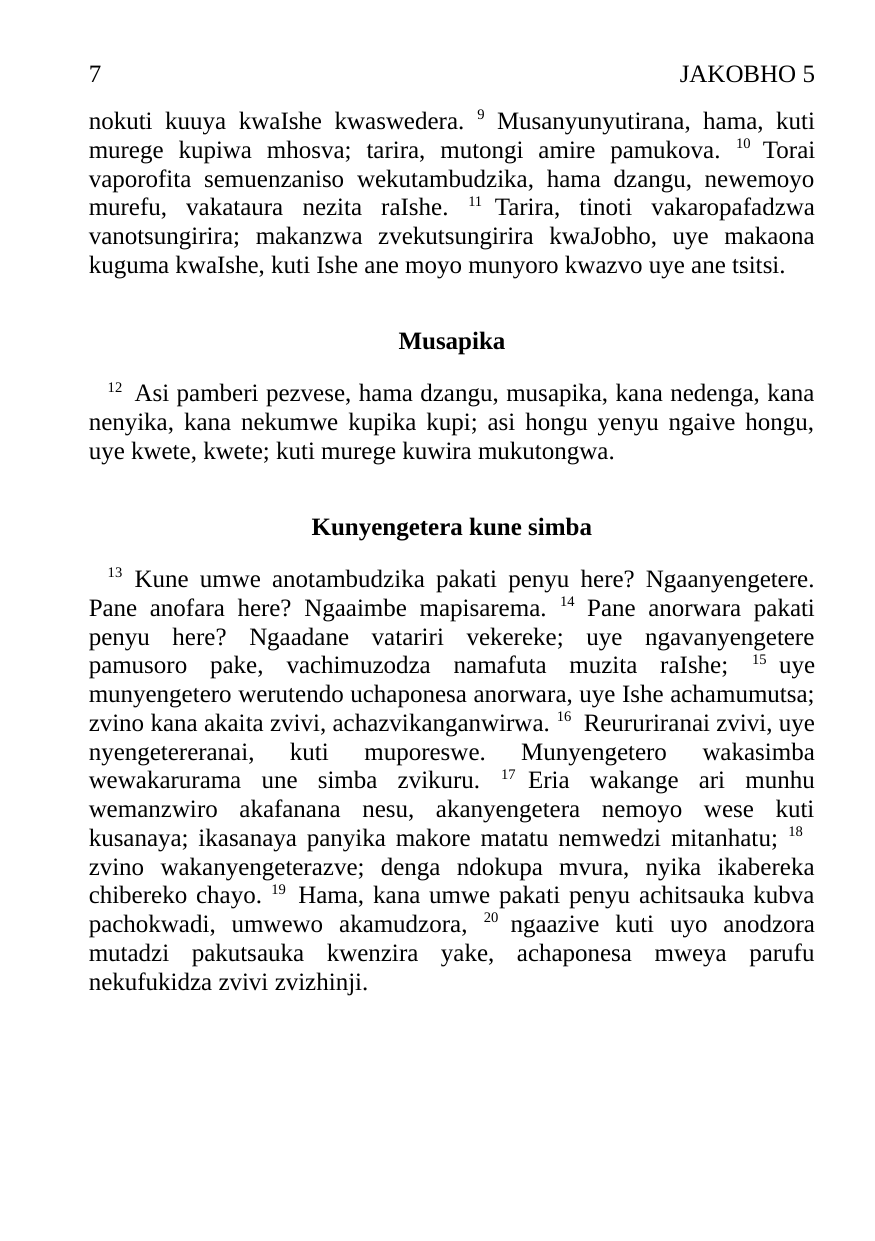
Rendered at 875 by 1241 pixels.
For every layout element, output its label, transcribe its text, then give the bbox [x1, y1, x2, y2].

text Musapika [88, 326, 815, 355]
text nokuti kuuya kwaIshe kwaswedera. 9 Musanyunyutirana, hama, kuti murege kupiwa mhosva; tarira, mutongi amire pamukova. 10 Torai vaporofita semuenzaniso wekutambudzika, hama dzangu, newemoyo murefu, vakataura nezita raIshe. 11 Tarira, tinoti vakaropafadzwa vanotsungirira; makanzwa zvekutsungirira kwaJobho, uye makaona kuguma kwaIshe, kuti Ishe ane moyo munyoro kwazvo uye ane tsitsi. [88, 106, 815, 279]
text 13 Kune umwe anotambudzika pakati penyu here? Ngaanyengetere. Pane anofara here? Ngaaimbe mapisarema. 14 Pane anorwara pakati penyu here? Ngaadane vatariri vekereke; uye ngavanyengetere pamusoro pake, vachimuzodza namafuta muzita raIshe; 15 uye munyengetero werutendo uchaponesa anorwara, uye Ishe achamumutsa; zvino kana akaita zvivi, achazvikanganwirwa. 16 Reururiranai zvivi, uye nyengetereranai, kuti muporeswe. Munyengetero wakasimba wewakarurama une simba zvikuru. 17 Eria wakange ari munhu wemanzwiro akafanana nesu, akanyengetera nemoyo wese kuti kusanaya; ikasanaya panyika makore matatu nemwedzi mitanhatu; 18 zvino wakanyengeterazve; denga ndokupa mvura, nyika ikabereka chibereko chayo. 19 Hama, kana umwe pakati penyu achitsauka kubva pachokwadi, umwewo akamudzora, 20 ngaazive kuti uyo anodzora mutadzi pakutsauka kwenzira yake, achaponesa mweya parufu nekufukidza zvivi zvizhinji. [88, 564, 815, 996]
text 12 Asi pamberi pezvese, hama dzangu, musapika, kana nedenga, kana nenyika, kana nekumwe kupika kupi; asi hongu yenyu ngaive hongu, uye kwete, kwete; kuti murege kuwira mukutongwa. [88, 378, 815, 465]
text Kunyengetera kune simba [88, 512, 815, 541]
